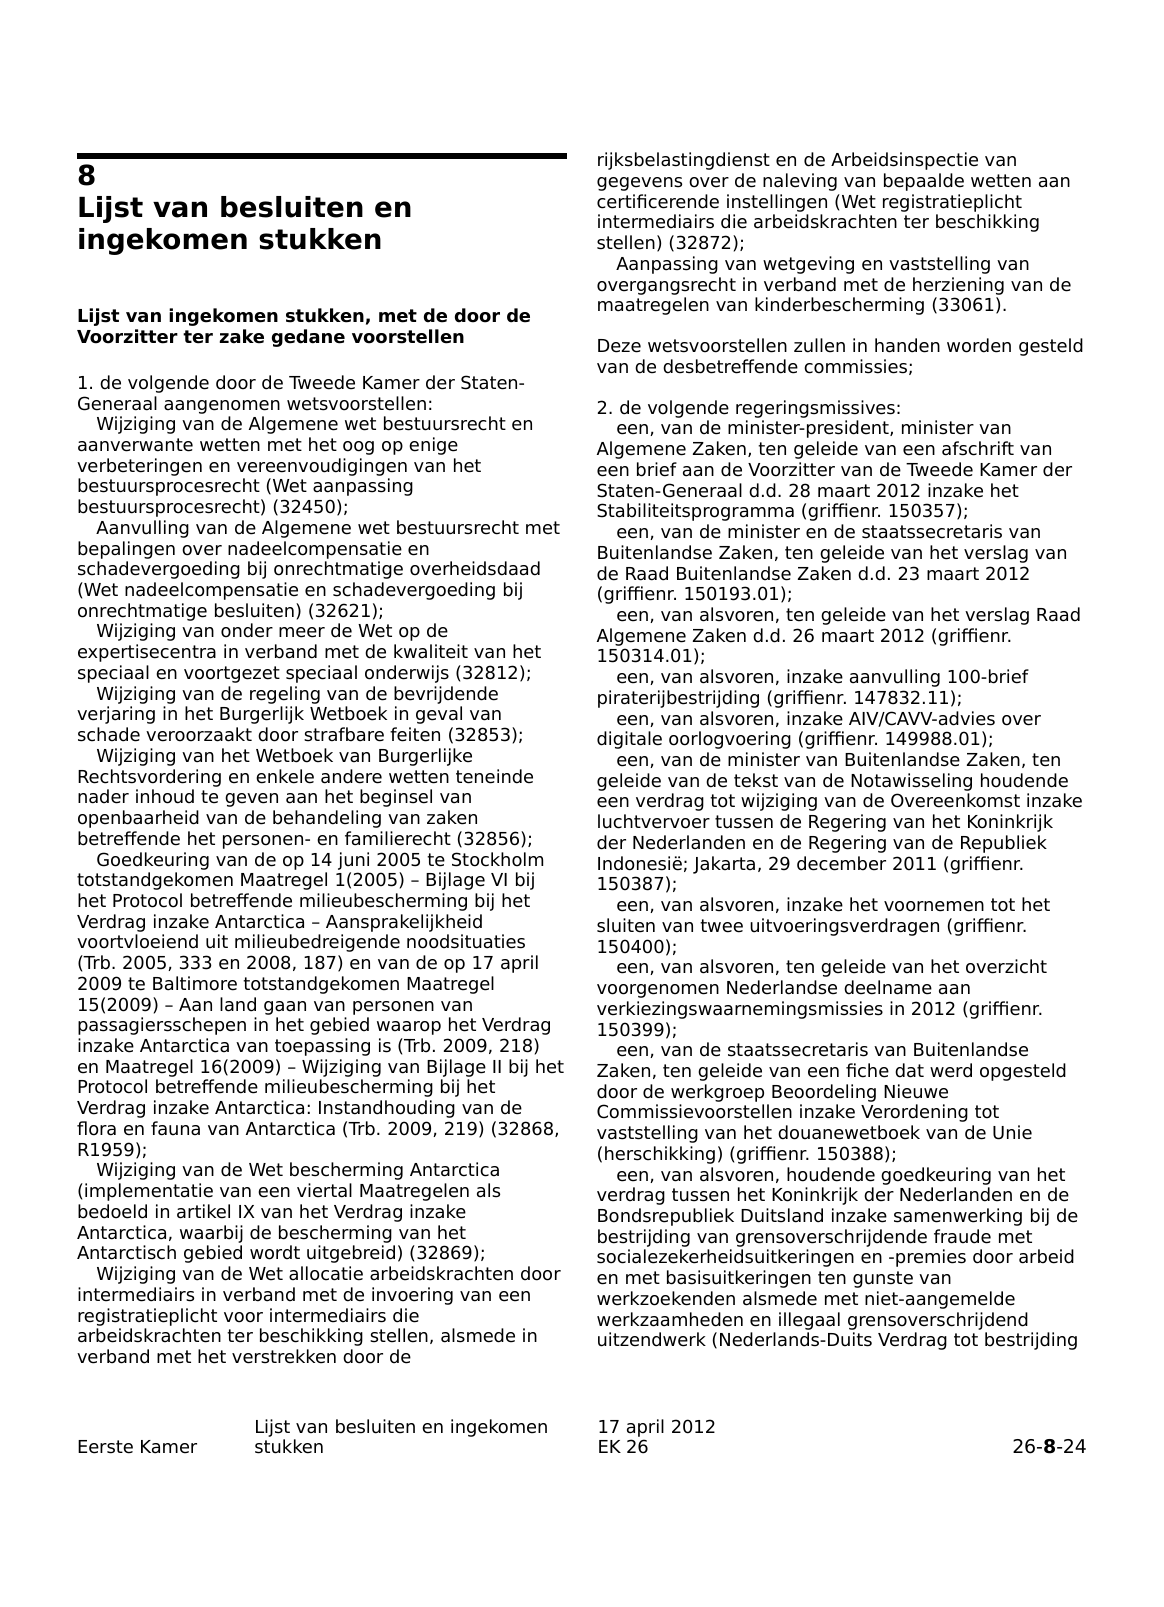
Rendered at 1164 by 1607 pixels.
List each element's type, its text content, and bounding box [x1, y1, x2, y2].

text een, van alsvoren, inzake aanvulling 100-brief piraterijbestrijding (griffienr. 147832.11); [596, 667, 1087, 708]
text een, van de staatssecretaris van Buitenlandse Zaken, ten geleide van een fiche dat werd opgesteld door de werkgroep Beoordeling Nieuwe Commissievoorstellen inzake Verordening tot vaststelling van het douanewetboek van de Unie (herschikking) (griffienr. 150388); [596, 1040, 1087, 1164]
subtitle Lijst van ingekomen stukken, met de door de Voorzitter ter zake gedane voorstellen [77, 306, 567, 348]
text Deze wetsvoorstellen zullen in handen worden gesteld van de desbetreffende commissies; [596, 336, 1087, 377]
text 2. de volgende regeringsmissives: [596, 397, 1087, 418]
text een, van alsvoren, ten geleide van het verslag Raad Algemene Zaken d.d. 26 maart 2012 (griffienr. 150314.01); [596, 605, 1087, 667]
text Wijziging van onder meer de Wet op de expertisecentra in verband met de kwaliteit van het speciaal en voortgezet speciaal onderwijs (32812); [77, 621, 567, 683]
title 8 Lijst van besluiten en ingekomen stukken [77, 159, 567, 256]
text een, van de minister-president, minister van Algemene Zaken, ten geleide van een afschrift van een brief aan de Voorzitter van de Tweede Kamer der Staten-Generaal d.d. 28 maart 2012 inzake het Stabiliteitsprogramma (griffienr. 150357); [596, 418, 1087, 522]
text een, van de minister van Buitenlandse Zaken, ten geleide van de tekst van de Notawisseling houdende een verdrag tot wijziging van de Overeenkomst inzake luchtvervoer tussen de Regering van het Koninkrijk der Nederlanden en de Regering van de Republiek Indonesië; Jakarta, 29 december 2011 (griffienr. 150387); [596, 750, 1087, 895]
text een, van alsvoren, inzake AIV/CAVV-advies over digitale oorlogvoering (griffienr. 149988.01); [596, 708, 1087, 750]
text Aanvulling van de Algemene wet bestuursrecht met bepalingen over nadeelcompensatie en schadevergoeding bij onrechtmatige overheidsdaad (Wet nadeelcompensatie en schadevergoeding bij onrechtmatige besluiten) (32621); [77, 518, 567, 621]
text een, van alsvoren, ten geleide van het overzicht voorgenomen Nederlandse deelname aan verkiezingswaarnemingsmissies in 2012 (griffienr. 150399); [596, 957, 1087, 1040]
text Wijziging van de Algemene wet bestuursrecht en aanverwante wetten met het oog op enige verbeteringen en vereenvoudigingen van het bestuursprocesrecht (Wet aanpassing bestuursprocesrecht) (32450); [77, 414, 567, 518]
text een, van alsvoren, inzake het voornemen tot het sluiten van twee uitvoeringsverdragen (griffienr. 150400); [596, 895, 1087, 957]
text een, van de minister en de staatssecretaris van Buitenlandse Zaken, ten geleide van het verslag van de Raad Buitenlandse Zaken d.d. 23 maart 2012 (griffienr. 150193.01); [596, 522, 1087, 605]
text Wijziging van het Wetboek van Burgerlijke Rechtsvordering en enkele andere wetten teneinde nader inhoud te geven aan het beginsel van openbaarheid van de behandeling van zaken betreffende het personen- en familierecht (32856); [77, 746, 567, 849]
text Goedkeuring van de op 14 juni 2005 te Stockholm totstandgekomen Maatregel 1(2005) – Bijlage VI bij het Protocol betreffende milieubescherming bij het Verdrag inzake Antarctica – Aansprakelijkheid voortvloeiend uit milieubedreigende noodsituaties (Trb. 2005, 333 en 2008, 187) en van de op 17 april 2009 te Baltimore totstandgekomen Maatregel 15(2009) – Aan land gaan van personen van passagiersschepen in het gebied waarop het Verdrag inzake Antarctica van toepassing is (Trb. 2009, 218) en Maatregel 16(2009) – Wijziging van Bijlage II bij het Protocol betreffende milieubescherming bij het Verdrag inzake Antarctica: Instandhouding van de flora en fauna van Antarctica (Trb. 2009, 219) (32868, R1959); [77, 849, 567, 1160]
text Wijziging van de regeling van de bevrijdende verjaring in het Burgerlijk Wetboek in geval van schade veroorzaakt door strafbare feiten (32853); [77, 683, 567, 746]
text Wijziging van de Wet allocatie arbeidskrachten door intermediairs in verband met de invoering van een registratieplicht voor intermediairs die arbeidskrachten ter beschikking stellen, alsmede in verband met het verstrekken door de [77, 1264, 567, 1368]
text 1. de volgende door de Tweede Kamer der Staten-Generaal aangenomen wetsvoorstellen: [77, 373, 567, 414]
text een, van alsvoren, houdende goedkeuring van het verdrag tussen het Koninkrijk der Nederlanden en de Bondsrepubliek Duitsland inzake samenwerking bij de bestrijding van grensoverschrijdende fraude met socialezekerheidsuitkeringen en -premies door arbeid en met basisuitkeringen ten gunste van werkzoekenden alsmede met niet-aangemelde werkzaamheden en illegaal grensoverschrijdend uitzendwerk (Nederlands-Duits Verdrag tot bestrijding [596, 1164, 1087, 1351]
text rijksbelastingdienst en de Arbeidsinspectie van gegevens over de naleving van bepaalde wetten aan certificerende instellingen (Wet registratieplicht intermediairs die arbeidskrachten ter beschikking stellen) (32872); [596, 150, 1087, 254]
text Aanpassing van wetgeving en vaststelling van overgangsrecht in verband met de herziening van de maatregelen van kinderbescherming (33061). [596, 254, 1087, 316]
text Wijziging van de Wet bescherming Antarctica (implementatie van een viertal Maatregelen als bedoeld in artikel IX van het Verdrag inzake Antarctica, waarbij de bescherming van het Antarctisch gebied wordt uitgebreid) (32869); [77, 1160, 567, 1264]
